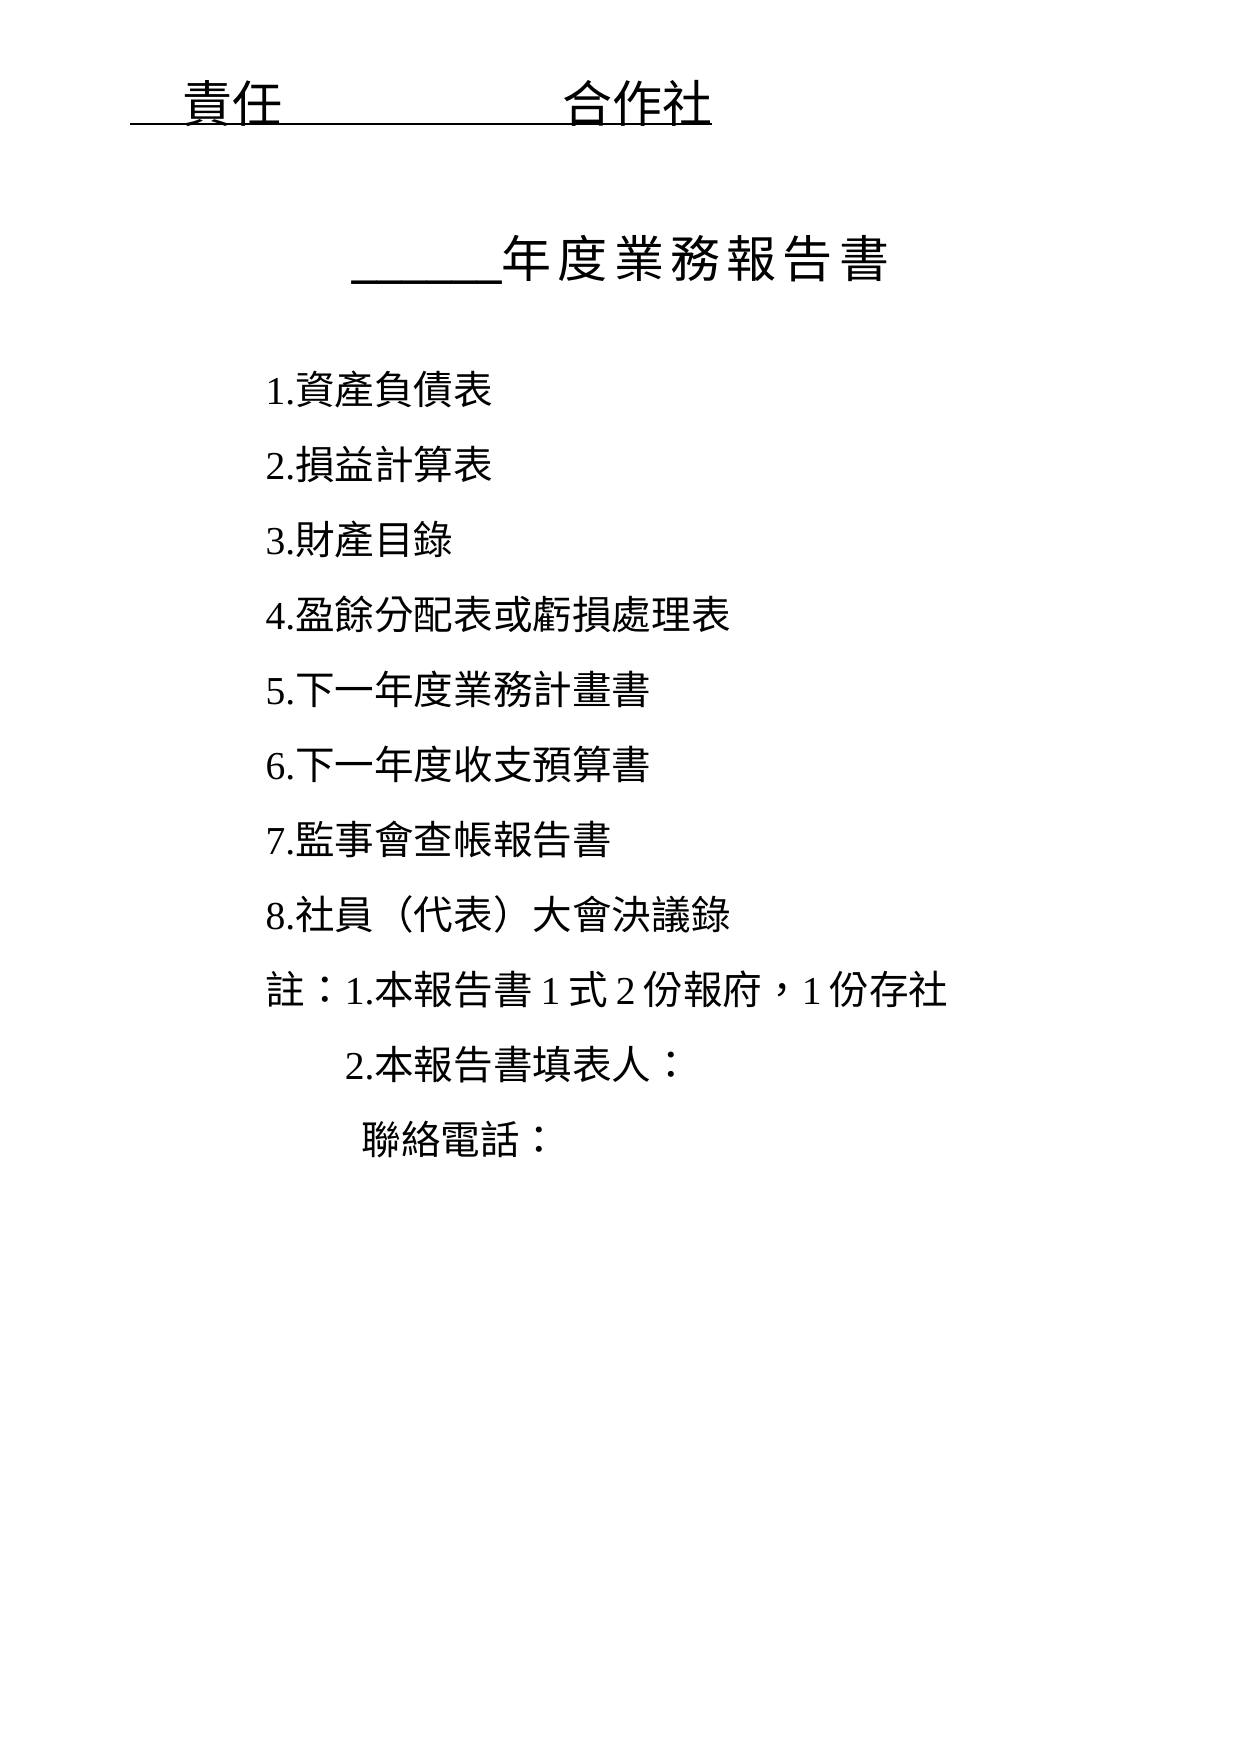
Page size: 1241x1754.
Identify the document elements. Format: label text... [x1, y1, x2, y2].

text 6.下一年度收支預算書 [265, 725, 1110, 800]
text 5.下一年度業務計畫書 [265, 650, 1110, 725]
text 2.本報告書填表人： [265, 1025, 1110, 1100]
text ______年度業務報告書 [130, 219, 1110, 294]
text 2.損益計算表 [265, 425, 1110, 500]
text 7.監事會查帳報告書 [265, 800, 1110, 875]
text 3.財產目錄 [265, 500, 1110, 575]
text 8.社員（代表）大會決議錄 [265, 875, 1110, 950]
text 4.盈餘分配表或虧損處理表 [265, 575, 1110, 650]
text 1.資產負債表 [265, 350, 1110, 425]
text 聯絡電話： [273, 1100, 1110, 1175]
text 註：1.本報告書1式2份報府，1份存社 [265, 950, 1110, 1025]
